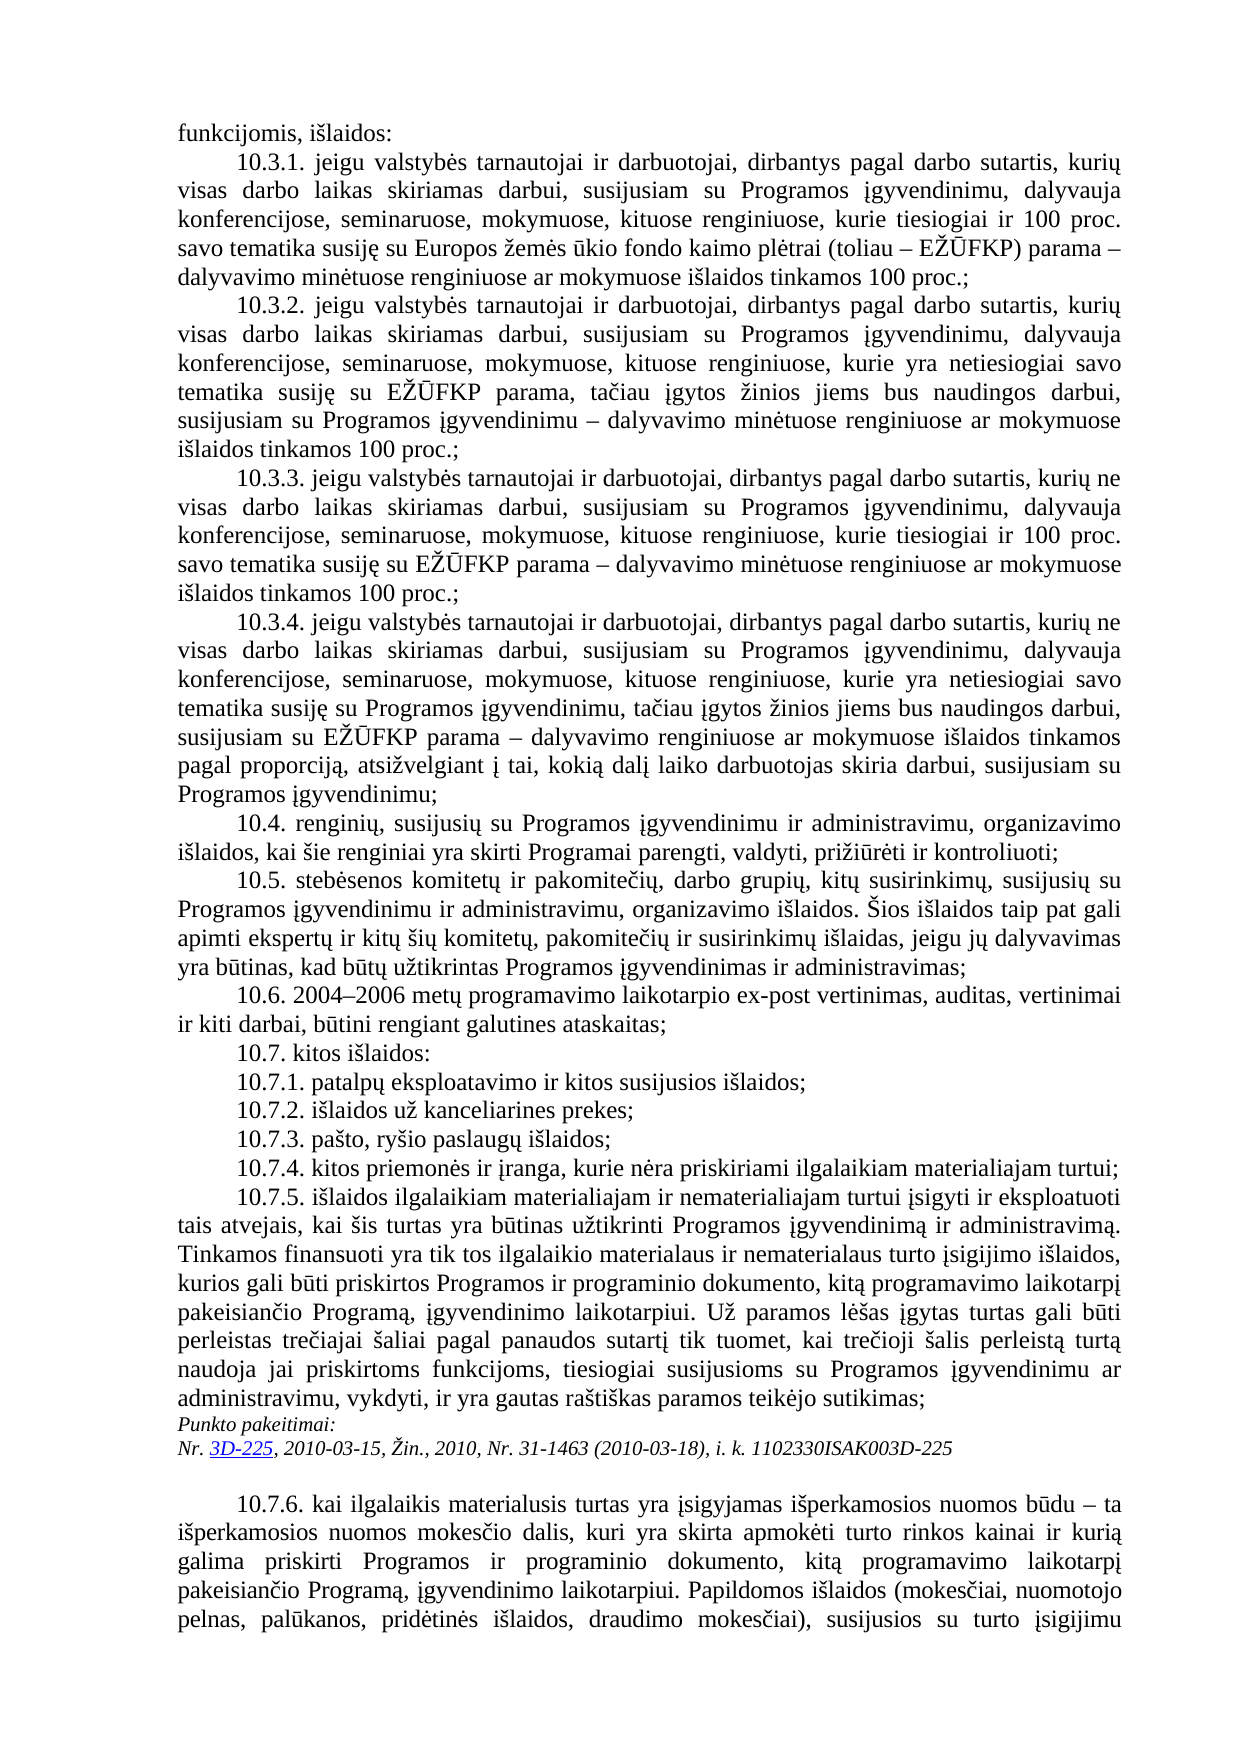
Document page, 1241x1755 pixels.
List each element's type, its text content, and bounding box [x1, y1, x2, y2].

text Punkto pakeitimai: [177, 1412, 1122, 1436]
text funkcijomis, išlaidos: [177, 118, 1122, 147]
text 10.7. kitos išlaidos: [177, 1038, 1122, 1067]
text 10.3.1. jeigu valstybės tarnautojai ir darbuotojai, dirbantys pagal darbo sutartis, kurių visas darbo laikas skiriamas darbui, susijusiam su Programos įgyvendinimu, dalyvauja konferencijose, seminaruose, mokymuose, kituose renginiuose, kurie tiesiogiai ir 100 proc. savo tematika susiję su Europos žemės ūkio fondo kaimo plėtrai (toliau – EŽŪFKP) parama – dalyvavimo minėtuose renginiuose ar mokymuose išlaidos tinkamos 100 proc.; [177, 147, 1122, 291]
text 10.7.4. kitos priemonės ir įranga, kurie nėra priskiriami ilgalaikiam materialiajam turtui; [177, 1153, 1122, 1182]
text 10.7.6. kai ilgalaikis materialusis turtas yra įsigyjamas išperkamosios nuomos būdu – ta išperkamosios nuomos mokesčio dalis, kuri yra skirta apmokėti turto rinkos kainai ir kurią galima priskirti Programos ir programinio dokumento, kitą programavimo laikotarpį pakeisiančio Programą, įgyvendinimo laikotarpiui. Papildomos išlaidos (mokesčiai, nuomotojo pelnas, palūkanos, pridėtinės išlaidos, draudimo mokesčiai), susijusios su turto įsigijimu [177, 1489, 1122, 1632]
text 10.3.4. jeigu valstybės tarnautojai ir darbuotojai, dirbantys pagal darbo sutartis, kurių ne visas darbo laikas skiriamas darbui, susijusiam su Programos įgyvendinimu, dalyvauja konferencijose, seminaruose, mokymuose, kituose renginiuose, kurie yra netiesiogiai savo tematika susiję su Programos įgyvendinimu, tačiau įgytos žinios jiems bus naudingos darbui, susijusiam su EŽŪFKP parama – dalyvavimo renginiuose ar mokymuose išlaidos tinkamos pagal proporciją, atsižvelgiant į tai, kokią dalį laiko darbuotojas skiria darbui, susijusiam su Programos įgyvendinimu; [177, 607, 1122, 808]
text 10.3.3. jeigu valstybės tarnautojai ir darbuotojai, dirbantys pagal darbo sutartis, kurių ne visas darbo laikas skiriamas darbui, susijusiam su Programos įgyvendinimu, dalyvauja konferencijose, seminaruose, mokymuose, kituose renginiuose, kurie tiesiogiai ir 100 proc. savo tematika susiję su EŽŪFKP parama – dalyvavimo minėtuose renginiuose ar mokymuose išlaidos tinkamos 100 proc.; [177, 463, 1122, 607]
text 10.5. stebėsenos komitetų ir pakomitečių, darbo grupių, kitų susirinkimų, susijusių su Programos įgyvendinimu ir administravimu, organizavimo išlaidos. Šios išlaidos taip pat gali apimti ekspertų ir kitų šių komitetų, pakomitečių ir susirinkimų išlaidas, jeigu jų dalyvavimas yra būtinas, kad būtų užtikrintas Programos įgyvendinimas ir administravimas; [177, 866, 1122, 981]
text 10.7.5. išlaidos ilgalaikiam materialiajam ir nematerialiajam turtui įsigyti ir eksploatuoti tais atvejais, kai šis turtas yra būtinas užtikrinti Programos įgyvendinimą ir administravimą. Tinkamos finansuoti yra tik tos ilgalaikio materialaus ir nematerialaus turto įsigijimo išlaidos, kurios gali būti priskirtos Programos ir programinio dokumento, kitą programavimo laikotarpį pakeisiančio Programą, įgyvendinimo laikotarpiui. Už paramos lėšas įgytas turtas gali būti perleistas trečiajai šaliai pagal panaudos sutartį tik tuomet, kai trečioji šalis perleistą turtą naudoja jai priskirtoms funkcijoms, tiesiogiai susijusioms su Programos įgyvendinimu ar administravimu, vykdyti, ir yra gautas raštiškas paramos teikėjo sutikimas; [177, 1182, 1122, 1412]
text 10.7.2. išlaidos už kanceliarines prekes; [177, 1096, 1122, 1124]
text 10.3.2. jeigu valstybės tarnautojai ir darbuotojai, dirbantys pagal darbo sutartis, kurių visas darbo laikas skiriamas darbui, susijusiam su Programos įgyvendinimu, dalyvauja konferencijose, seminaruose, mokymuose, kituose renginiuose, kurie yra netiesiogiai savo tematika susiję su EŽŪFKP parama, tačiau įgytos žinios jiems bus naudingos darbui, susijusiam su Programos įgyvendinimu – dalyvavimo minėtuose renginiuose ar mokymuose išlaidos tinkamos 100 proc.; [177, 291, 1122, 463]
text 10.4. renginių, susijusių su Programos įgyvendinimu ir administravimu, organizavimo išlaidos, kai šie renginiai yra skirti Programai parengti, valdyti, prižiūrėti ir kontroliuoti; [177, 808, 1122, 866]
text 10.7.1. patalpų eksploatavimo ir kitos susijusios išlaidos; [177, 1067, 1122, 1096]
text Nr. 3D-225, 2010-03-15, Žin., 2010, Nr. 31-1463 (2010-03-18), i. k. 1102330ISAK003D-225 [177, 1436, 1122, 1460]
text 10.6. 2004–2006 metų programavimo laikotarpio ex-post vertinimas, auditas, vertinimai ir kiti darbai, būtini rengiant galutines ataskaitas; [177, 981, 1122, 1038]
text 10.7.3. pašto, ryšio paslaugų išlaidos; [177, 1124, 1122, 1153]
